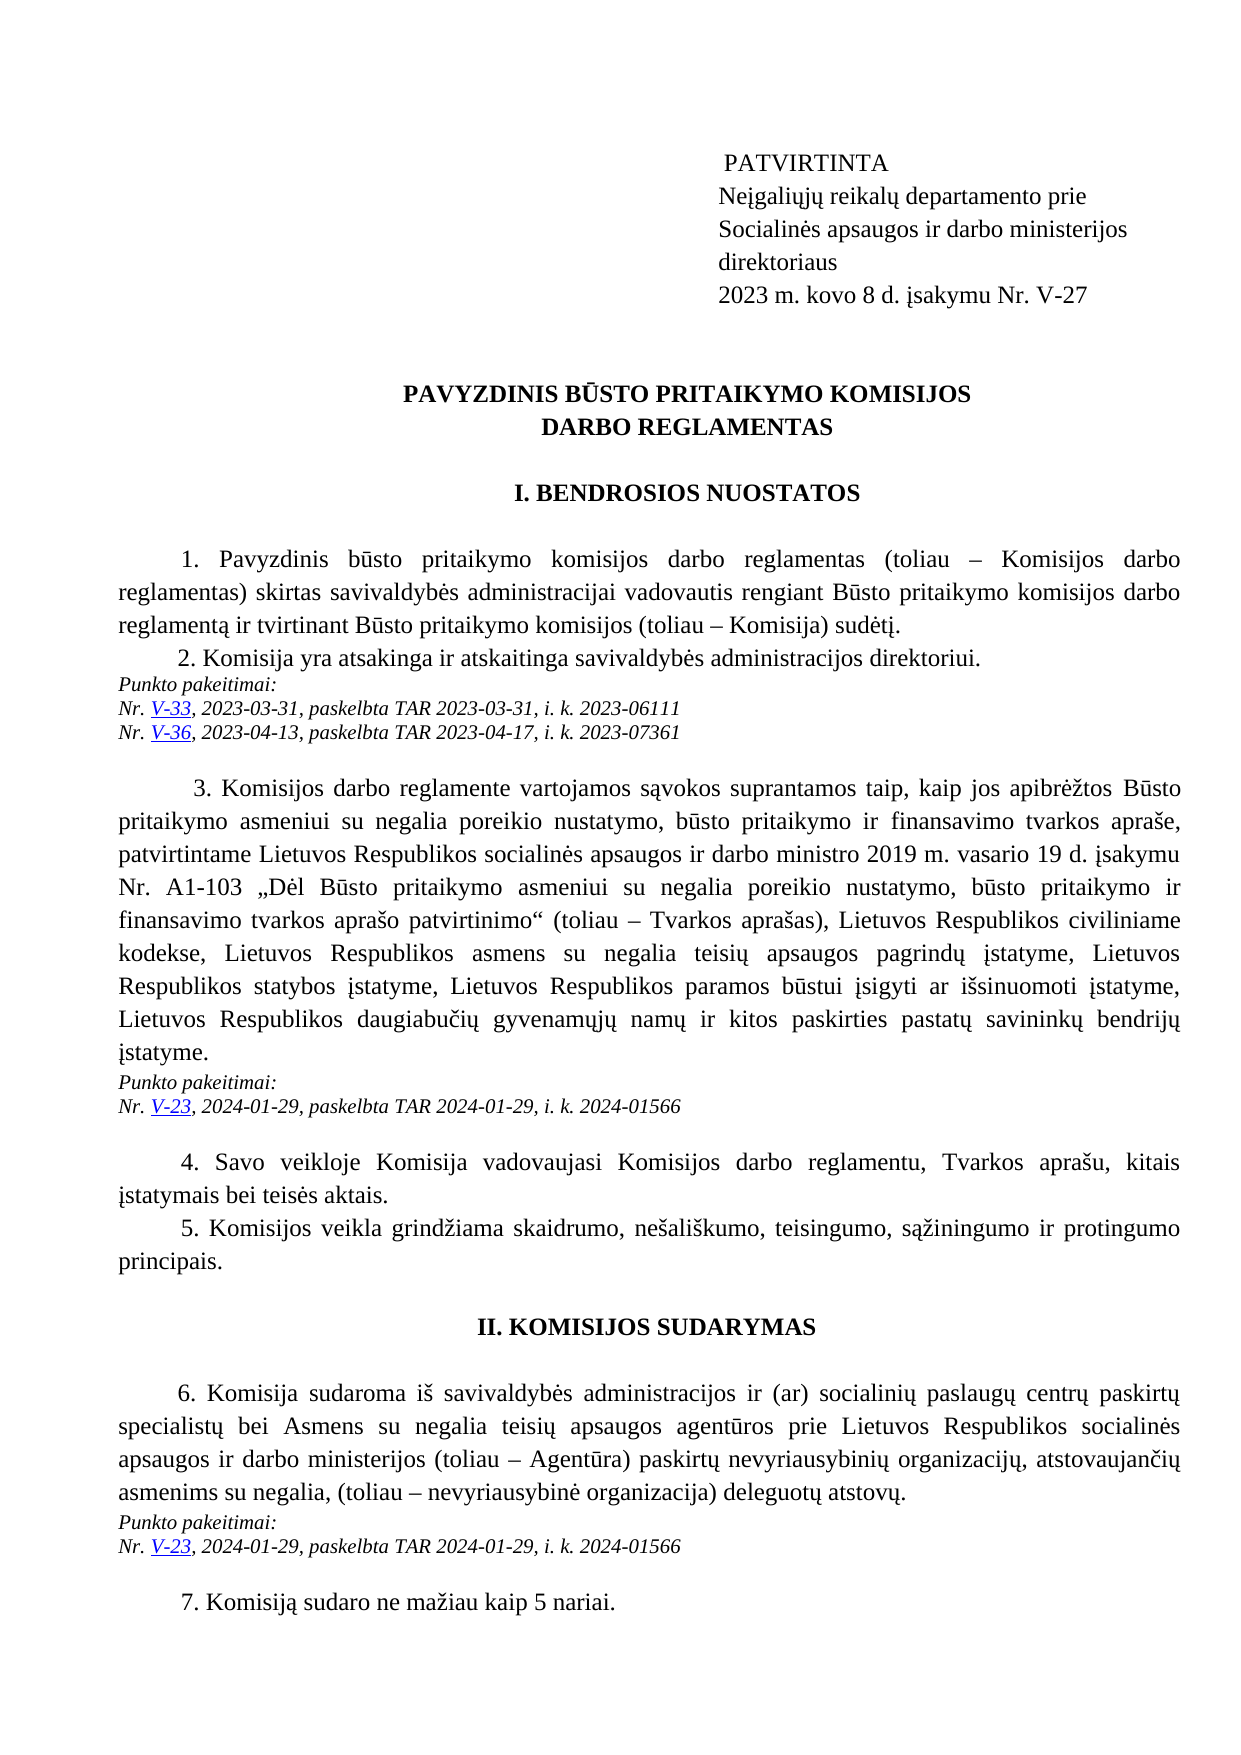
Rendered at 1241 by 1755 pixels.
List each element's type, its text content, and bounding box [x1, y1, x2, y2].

text Punkto pakeitimai: [118, 1510, 1181, 1534]
text direktoriaus [718, 247, 1181, 276]
text patvirtinta [118, 148, 1181, 176]
text 5. Komisijos veikla grindžiama skaidrumo, nešališkumo, teisingumo, sąžiningumo ir protingumo principais. [118, 1213, 1181, 1274]
text II. komisijos sudarymas [118, 1312, 1181, 1341]
text Nr. V-23, 2024-01-29, paskelbta TAR 2024-01-29, i. k. 2024-01566 [118, 1094, 1181, 1118]
text 3. Komisijos darbo reglamente vartojamos sąvokos suprantamos taip, kaip jos apibrėžtos Būsto pritaikymo asmeniui su negalia poreikio nustatymo, būsto pritaikymo ir finansavimo tvarkos apraše, patvirtintame Lietuvos Respublikos socialinės apsaugos ir darbo ministro 2019 m. vasario 19 d. įsakymu Nr. A1-103 „Dėl Būsto pritaikymo asmeniui su negalia poreikio nustatymo, būsto pritaikymo ir finansavimo tvarkos aprašo patvirtinimo“ (toliau – Tvarkos aprašas), Lietuvos Respublikos civiliniame kodekse, Lietuvos Respublikos asmens su negalia teisių apsaugos pagrindų įstatyme, Lietuvos Respublikos statybos įstatyme, Lietuvos Respublikos paramos būstui įsigyti ar išsinuomoti įstatyme, Lietuvos Respublikos daugiabučių gyvenamųjų namų ir kitos paskirties pastatų savininkų bendrijų įstatyme. [118, 773, 1181, 1066]
text Nr. V-23, 2024-01-29, paskelbta TAR 2024-01-29, i. k. 2024-01566 [118, 1534, 1181, 1558]
text Nr. V-36, 2023-04-13, paskelbta TAR 2023-04-17, i. k. 2023-07361 [118, 720, 1181, 744]
text Punkto pakeitimai: [118, 672, 1181, 696]
text Neįgaliųjų reikalų departamento prie [718, 181, 1181, 209]
text PAVYZDINIS Būsto pritaikymo komisijos [118, 379, 1181, 408]
text 1. Pavyzdinis būsto pritaikymo komisijos darbo reglamentas (toliau – Komisijos darbo reglamentas) skirtas savivaldybės administracijai vadovautis rengiant Būsto pritaikymo komisijos darbo reglamentą ir tvirtinant Būsto pritaikymo komisijos (toliau – Komisija) sudėtį. [118, 544, 1181, 639]
text Nr. V-33, 2023-03-31, paskelbta TAR 2023-03-31, i. k. 2023-06111 [118, 696, 1181, 720]
text Socialinės apsaugos ir darbo ministerijos [718, 214, 1181, 242]
text Punkto pakeitimai: [118, 1070, 1181, 1094]
text DARBO REGLAMENTAS [118, 412, 1181, 441]
text 2023 m. kovo 8 d. įsakymu Nr. V-27 [718, 280, 1181, 308]
text 7. Komisiją sudaro ne mažiau kaip 5 nariai. [118, 1587, 1181, 1616]
text 6. Komisija sudaroma iš savivaldybės administracijos ir (ar) socialinių paslaugų centrų paskirtų specialistų bei Asmens su negalia teisių apsaugos agentūros prie Lietuvos Respublikos socialinės apsaugos ir darbo ministerijos (toliau – Agentūra) paskirtų nevyriausybinių organizacijų, atstovaujančių asmenims su negalia, (toliau – nevyriausybinė organizacija) deleguotų atstovų. [118, 1378, 1181, 1506]
text 4. Savo veikloje Komisija vadovaujasi Komisijos darbo reglamentu, Tvarkos aprašu, kitais įstatymais bei teisės aktais. [118, 1147, 1181, 1208]
text 2. Komisija yra atsakinga ir atskaitinga savivaldybės administracijos direktoriui. [118, 643, 1181, 672]
text I. Bendrosios nuostatos [118, 478, 1181, 507]
